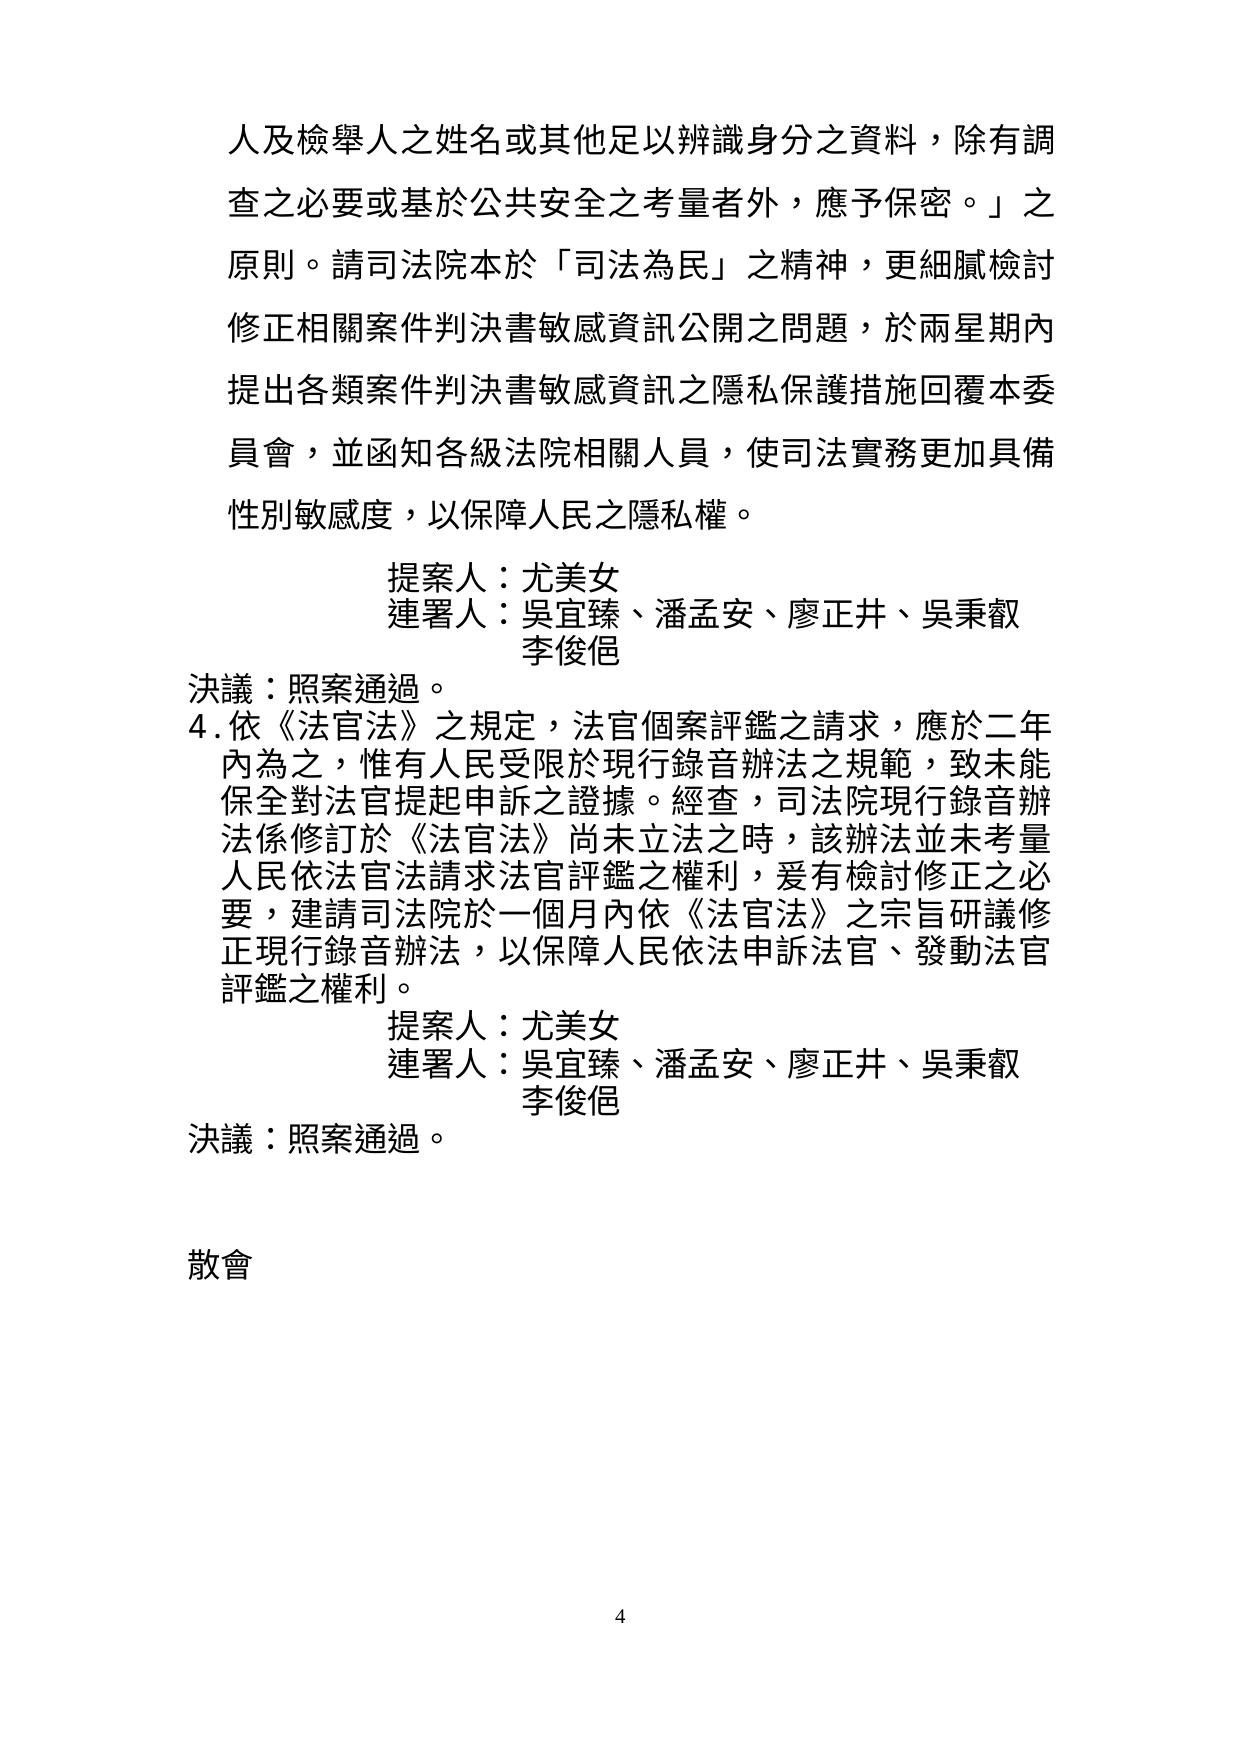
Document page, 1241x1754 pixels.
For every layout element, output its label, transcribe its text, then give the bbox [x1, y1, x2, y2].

text 提案人：尤美女 [187, 1009, 1053, 1046]
text 李俊俋 [187, 634, 1058, 671]
text 決議：照案通過。 [187, 671, 1053, 709]
text 連署人：吳宜臻、潘孟安、廖正井、吳秉叡 [187, 1046, 1053, 1084]
text 李俊俋 [187, 1084, 1053, 1121]
text 4.依《法官法》之規定，法官個案評鑑之請求，應於二年內為之，惟有人民受限於現行錄音辦法之規範，致未能保全對法官提起申訴之證據。經查，司法院現行錄音辦法係修訂於《法官法》尚未立法之時，該辦法並未考量人民依法官法請求法官評鑑之權利，爰有檢討修正之必要，建請司法院於一個月內依《法官法》之宗旨研議修正現行錄音辦法，以保障人民依法申訴法官、發動法官評鑑之權利。 [187, 709, 1053, 1009]
text 提案人：尤美女 [187, 534, 1058, 596]
text 連署人：吳宜臻、潘孟安、廖正井、吳秉叡 [187, 596, 1058, 634]
text 人及檢舉人之姓名或其他足以辨識身分之資料，除有調查之必要或基於公共安全之考量者外，應予保密。」之原則。請司法院本於「司法為民」之精神，更細膩檢討修正相關案件判決書敏感資訊公開之問題，於兩星期內提出各類案件判決書敏感資訊之隱私保護措施回覆本委員會，並函知各級法院相關人員，使司法實務更加具備性別敏感度，以保障人民之隱私權。 [194, 96, 1058, 534]
text 決議：照案通過。 [187, 1121, 1053, 1159]
text 散會 [187, 1221, 1053, 1284]
